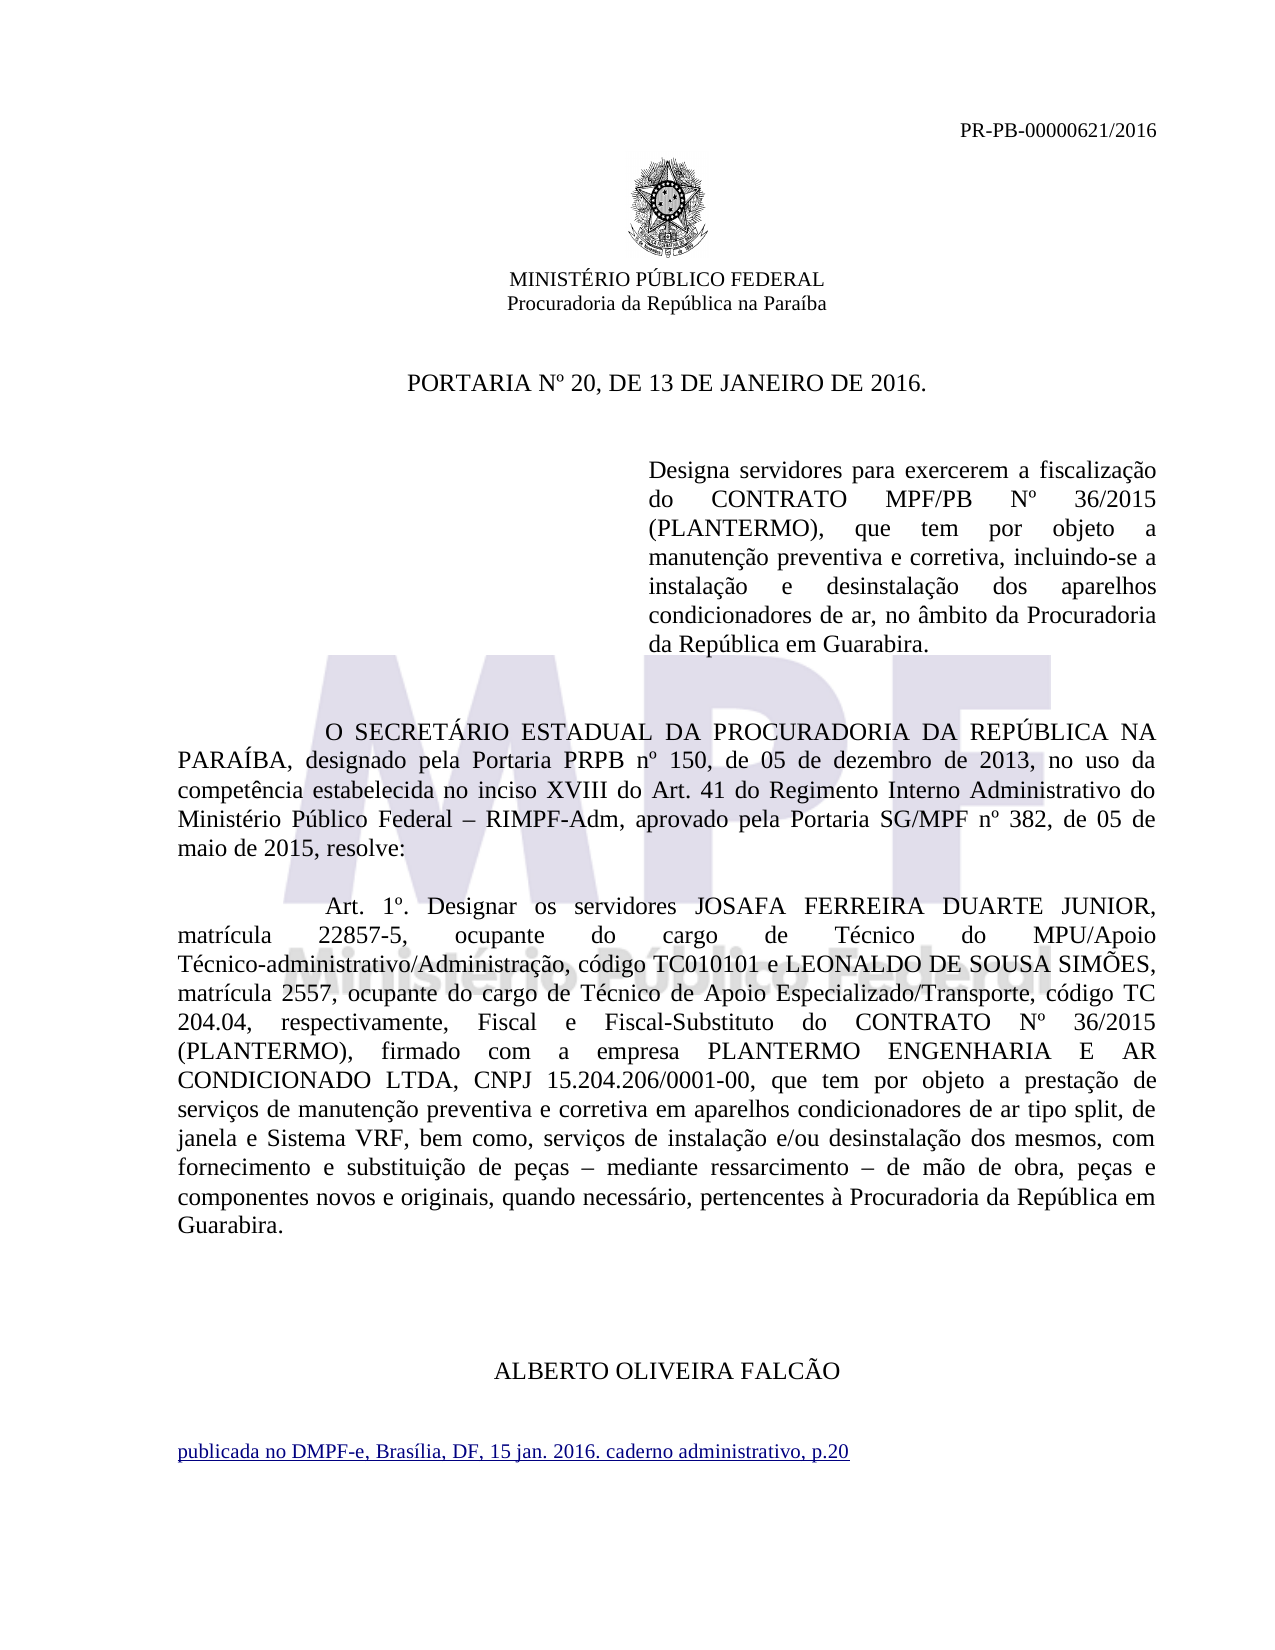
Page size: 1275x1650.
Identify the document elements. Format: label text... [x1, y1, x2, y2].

picture [625, 151, 709, 258]
text Procuradoria da República na Paraíba [177, 291, 1157, 315]
picture [283, 655, 1051, 716]
text PORTARIA Nº 20, DE 13 DE JANEIRO DE 2016. [177, 368, 1157, 397]
text ALBERTO OLIVEIRA FALCÃO [177, 1356, 1157, 1385]
text Art. 1º. Designar os servidores JOSAFA FERREIRA DUARTE JUNIOR, matrícula 22857-5, ocupante do cargo de Técnico do MPU/Apoio Técnico-administrativo/Administração, código TC010101 e LEONALDO DE SOUSA SIMÕES, matrícula 2557, ocupante do cargo de Técnico de Apoio Especializado/Transporte, código TC 204.04, respectivamente, Fiscal e Fiscal-Substituto do CONTRATO Nº 36/2015 (PLANTERMO), firmado com a empresa PLANTERMO ENGENHARIA E AR CONDICIONADO LTDA, CNPJ 15.204.206/0001-00, que tem por objeto a prestação de serviços de manutenção preventiva e corretiva em aparelhos condicionadores de ar tipo split, de janela e Sistema VRF, bem como, serviços de instalação e/ou desinstalação dos mesmos, com fornecimento e substituição de peças – mediante ressarcimento – de mão de obra, peças e componentes novos e originais, quando necessário, pertencentes à Procuradoria da República em Guarabira. [177, 891, 1157, 1239]
text PR-PB-00000621/2016 [177, 118, 1157, 142]
text O SECRETÁRIO ESTADUAL DA PROCURADORIA DA REPÚBLICA NA PARAÍBA, designado pela Portaria PRPB nº 150, de 05 de dezembro de 2013, no uso da competência estabelecida no inciso XVIII do Art. 41 do Regimento Interno Administrativo do Ministério Público Federal – RIMPF-Adm, aprovado pela Portaria SG/MPF nº 382, de 05 de maio de 2015, resolve: [177, 716, 1157, 862]
text Designa servidores para exercerem a fiscalização do CONTRATO MPF/PB Nº 36/2015 (PLANTERMO), que tem por objeto a manutenção preventiva e corretiva, incluindo-se a instalação e desinstalação dos aparelhos condicionadores de ar, no âmbito da Procuradoria da República em Guarabira. [648, 455, 1157, 658]
picture [283, 862, 1051, 891]
text publicada no DMPF-e, Brasília, DF, 15 jan. 2016. caderno administrativo, p.20 [177, 1439, 1157, 1463]
text MINISTÉRIO PÚBLICO FEDERAL [177, 267, 1157, 291]
